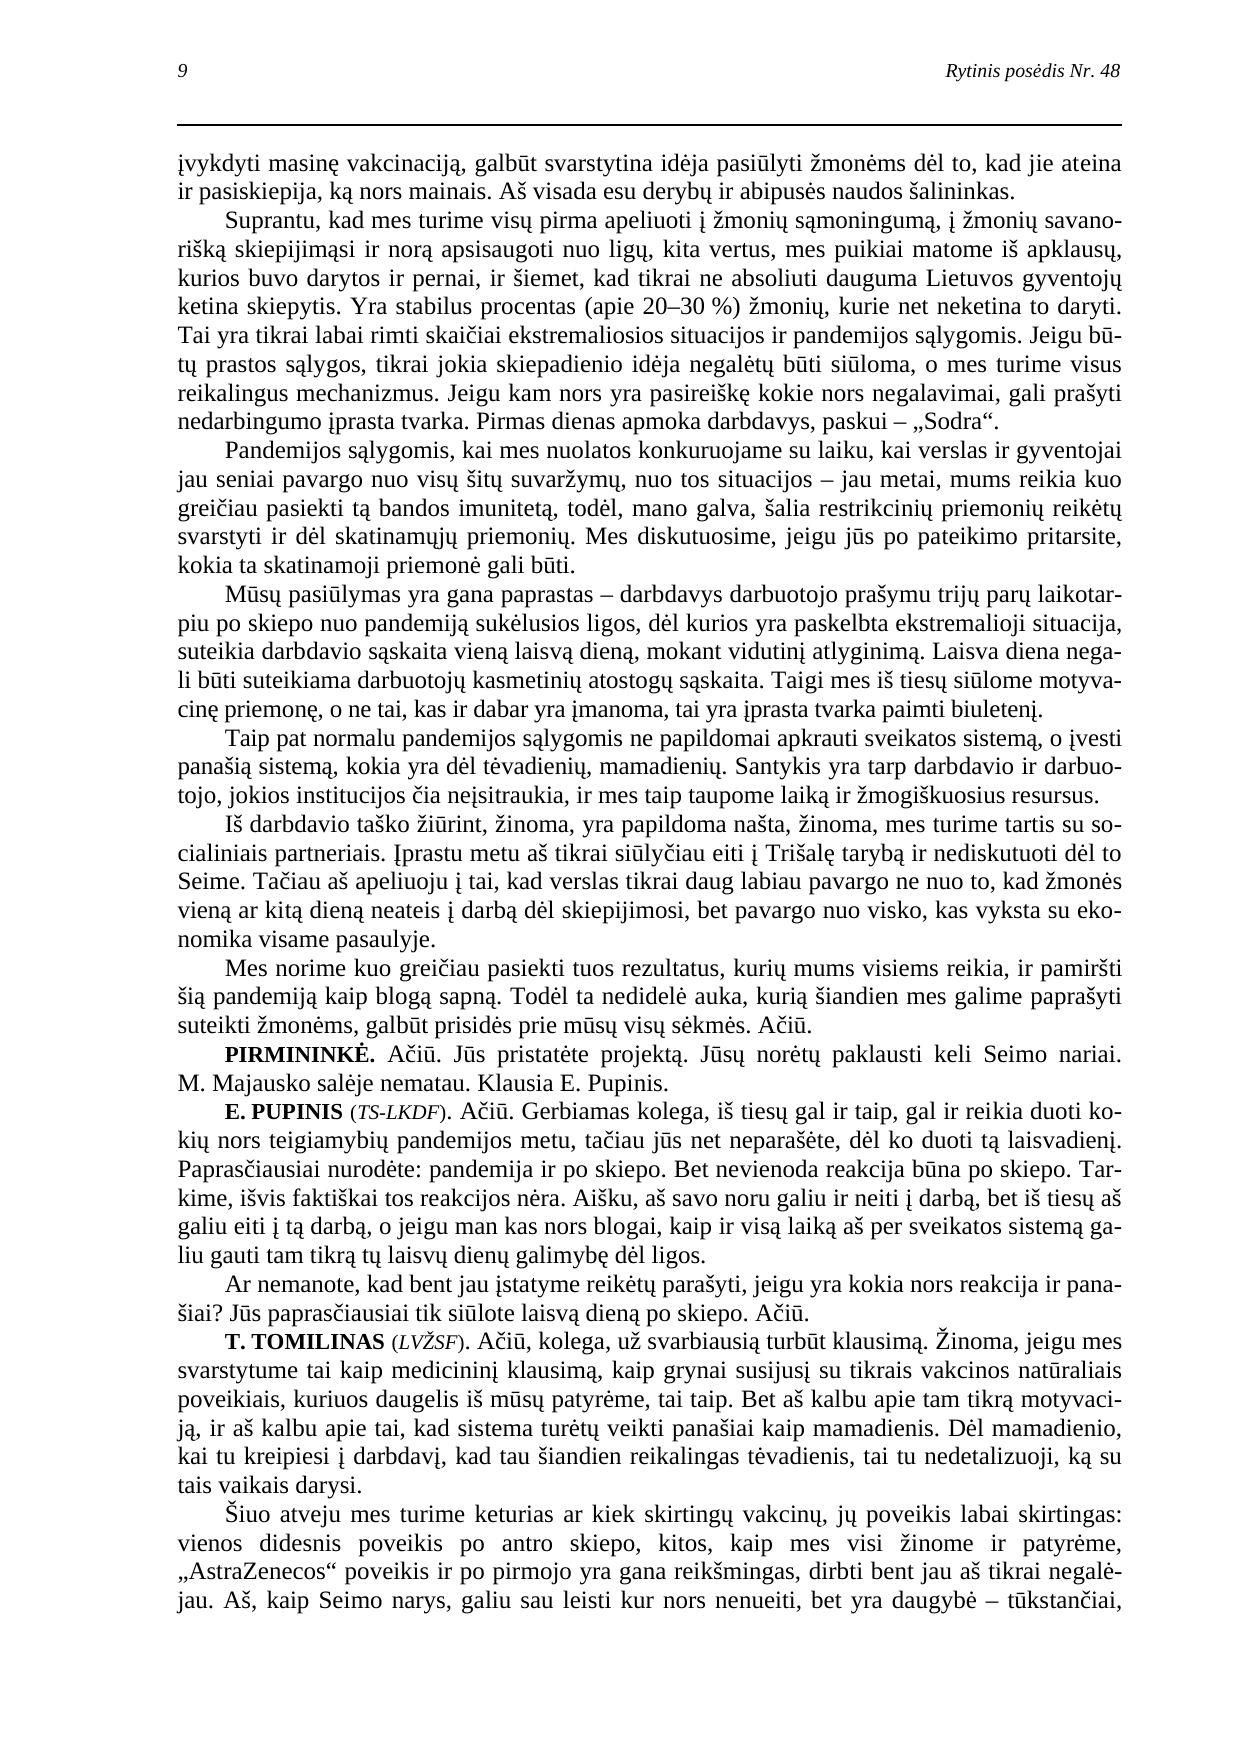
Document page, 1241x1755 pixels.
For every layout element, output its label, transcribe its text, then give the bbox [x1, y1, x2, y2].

text Ar ne­ma­no­te, kad bent jau įsta­ty­me rei­kė­tų pa­ra­šy­ti, jei­gu yra ko­kia nors re­ak­ci­ja ir pa­na­šiai? Jūs pa­pras­čiau­siai tik siū­lo­te lais­vą die­ną po skie­po. Ačiū. [177, 1269, 1122, 1326]
text Iš darb­da­vio taš­ko žiū­rint, ži­no­ma, yra pa­pil­do­ma naš­ta, ži­no­ma, mes tu­ri­me tar­tis su so­cia­li­niais part­ne­riais. Įpras­tu me­tu aš tik­rai siū­ly­čiau ei­ti į Tri­ša­lę ta­ry­bą ir ne­dis­ku­tuo­ti dėl to Sei­me. Ta­čiau aš ape­liuo­ju į tai, kad ver­slas tik­rai daug la­biau pa­var­go ne nuo to, kad žmo­nės vie­ną ar ki­tą die­ną ne­at­eis į dar­bą dėl skie­pi­ji­mo­si, bet pa­var­go nuo vis­ko, kas vyks­ta su eko­no­mi­ka vi­sa­me pa­sau­ly­je. [177, 809, 1122, 953]
text Taip pat nor­ma­lu pan­de­mi­jos są­ly­go­mis ne pa­pil­do­mai ap­krau­ti svei­ka­tos sis­te­mą, o įve­s­ti pa­na­šią sis­te­mą, ko­kia yra dėl tė­va­die­nių, ma­ma­die­nių. San­ty­kis yra tarp darb­da­vio ir dar­buo­to­jo, jo­kios ins­ti­tu­ci­jos čia ne­įsi­trau­kia, ir mes taip tau­po­me lai­ką ir žmo­giš­kuo­sius re­sur­sus. [177, 723, 1122, 809]
text įvyk­dy­ti ma­si­nę vak­ci­na­ci­ją, gal­būt svars­ty­ti­na idė­ja pa­siū­ly­ti žmo­nėms dėl to, kad jie at­ei­na ir pa­si­skie­pi­ja, ką nors mai­nais. Aš vi­sa­da esu de­ry­bų ir abi­pu­sės nau­dos ša­li­nin­kas. [177, 148, 1122, 205]
text Su­pran­tu, kad mes tu­ri­me vi­sų pir­ma ape­liuo­ti į žmo­nių są­mo­nin­gu­mą, į žmo­nių sa­va­no­riš­ką skie­pi­ji­mą­si ir no­rą ap­si­sau­go­ti nuo li­gų, ki­ta ver­tus, mes pui­kiai ma­to­me iš ap­klau­sų, ku­rios bu­vo da­ry­tos ir per­nai, ir šie­met, kad tik­rai ne ab­so­liu­ti dau­gu­ma Lie­tu­vos gy­ven­to­jų ke­ti­na skie­py­tis. Yra sta­bi­lus pro­cen­tas (apie 20–30 %) žmo­nių, ku­rie net ne­ke­ti­na to da­ry­ti. Tai yra tik­rai la­bai rim­ti skai­čiai eks­tre­ma­lio­sios si­tu­a­ci­jos ir pan­de­mi­jos są­ly­go­mis. Jei­gu bū­tų pras­tos są­ly­gos, tik­rai jo­kia skie­pa­die­nio idė­ja ne­ga­lė­tų bū­ti siū­lo­ma, o mes tu­ri­me vi­sus rei­ka­lin­gus me­cha­niz­mus. Jei­gu kam nors yra pa­si­reiš­kę ko­kie nors ne­ga­la­vi­mai, ga­li pra­šy­ti ne­dar­bin­gu­mo įpras­ta tvar­ka. Pir­mas die­nas ap­mo­ka darb­da­vys, pas­kui – „Sod­ra“. [177, 205, 1122, 435]
text E. PUPINIS (TS-LKDF). Ačiū. Ger­bia­mas ko­le­ga, iš tie­sų gal ir taip, gal ir rei­kia duo­ti ko­kių nors tei­gia­my­bių pan­de­mi­jos me­tu, ta­čiau jūs net ne­pa­ra­šė­te, dėl ko duo­ti tą lais­va­die­nį. Pa­pras­čiau­siai nu­ro­dė­te: pan­de­mi­ja ir po skie­po. Bet ne­vie­no­da re­ak­ci­ja bū­na po skie­po. Tar­ki­me, iš­vis fak­tiš­kai tos re­ak­ci­jos nė­ra. Aiš­ku, aš sa­vo no­ru ga­liu ir nei­ti į dar­bą, bet iš tie­sų aš ga­liu ei­ti į tą dar­bą, o jei­gu man kas nors blo­gai, kaip ir vi­są lai­ką aš per svei­ka­tos sis­te­mą ga­liu gau­ti tam tik­rą tų lais­vų die­nų ga­li­my­bę dėl li­gos. [177, 1096, 1122, 1269]
text Mes no­ri­me kuo grei­čiau pa­siek­ti tuos re­zul­ta­tus, ku­rių mums vi­siems rei­kia, ir pa­mirš­ti šią pan­de­mi­ją kaip blo­gą sap­ną. To­dėl ta ne­di­de­lė au­ka, ku­rią šian­dien mes ga­li­me pa­pra­šy­ti su­teik­ti žmo­nėms, gal­būt pri­si­dės prie mū­sų vi­sų sėk­mės. Ačiū. [177, 953, 1122, 1039]
text PIRMININKĖ. Ačiū. Jūs pri­sta­tė­te pro­jek­tą. Jū­sų no­rė­tų pa­klaus­ti ke­li Sei­mo na­riai. M. Ma­jaus­ko sa­lė­je ne­ma­tau. Klau­sia E. Pu­pi­nis. [177, 1039, 1122, 1096]
text Šiuo at­ve­ju mes tu­ri­me ke­tu­rias ar kiek skir­tin­gų vak­ci­nų, jų po­vei­kis la­bai skir­tin­gas: vie­nos di­des­nis po­vei­kis po an­tro skie­po, ki­tos, kaip mes vi­si ži­no­me ir pa­ty­rė­me, „AstraZenecos“ po­vei­kis ir po pir­mo­jo yra ga­na reikš­min­gas, dirb­ti bent jau aš tik­rai ne­ga­lė­jau. Aš, kaip Sei­mo na­rys, ga­liu sau leis­ti kur nors ne­nu­ei­ti, bet yra dau­gy­bė – tūks­tan­čiai, [177, 1499, 1122, 1614]
text Pan­de­mi­jos są­ly­go­mis, kai mes nuo­la­tos kon­ku­ruo­ja­me su lai­ku, kai ver­slas ir gy­ven­to­jai jau se­niai pa­var­go nuo vi­sų ši­tų su­var­žy­mų, nuo tos si­tu­a­ci­jos – jau me­tai, mums rei­kia kuo grei­čiau pa­siek­ti tą ban­dos imu­ni­te­tą, to­dėl, ma­no gal­va, ša­lia re­strik­ci­nių prie­mo­nių rei­kė­tų svars­ty­ti ir dėl ska­ti­na­mų­jų prie­mo­nių. Mes dis­ku­tuo­si­me, jei­gu jūs po pa­tei­ki­mo pri­tar­si­te, ko­kia ta ska­ti­na­mo­ji prie­mo­nė ga­li bū­ti. [177, 435, 1122, 579]
text Mū­sų pa­siū­ly­mas yra ga­na pa­pras­tas – darb­da­vys dar­buo­to­jo pra­šy­mu tri­jų pa­rų lai­ko­tar­piu po skie­po nuo pan­de­mi­ją su­kė­lu­sios li­gos, dėl ku­rios yra pa­skelb­ta eks­tre­ma­lio­ji si­tu­a­ci­ja, su­tei­kia darb­da­vio są­skai­ta vie­ną lais­vą die­ną, mo­kant vi­du­ti­nį at­ly­gi­ni­mą. Lais­va die­na ne­ga­li bū­ti su­tei­kia­ma dar­buo­to­jų kas­me­ti­nių atos­to­gų są­skai­ta. Tai­gi mes iš tie­sų siū­lo­me mo­ty­va­ci­nę prie­mo­nę, o ne tai, kas ir da­bar yra įma­no­ma, tai yra įpras­ta tvar­ka pa­im­ti biu­le­te­nį. [177, 579, 1122, 723]
text T. TOMILINAS (LVŽSF). Ačiū, ko­le­ga, už svar­biau­sią tur­būt klau­si­mą. Ži­no­ma, jei­gu mes svars­ty­tu­me tai kaip me­di­ci­ni­nį klau­si­mą, kaip gry­nai su­si­ju­sį su tik­rais vak­ci­nos na­tū­ra­liais po­vei­kiais, ku­riuos dau­ge­lis iš mū­sų pa­ty­rė­me, tai taip. Bet aš kal­bu apie tam tik­rą mo­ty­va­ci­ją, ir aš kal­bu apie tai, kad sis­te­ma tu­rė­tų veik­ti pa­na­šiai kaip ma­ma­die­nis. Dėl ma­ma­die­nio, kai tu krei­pie­si į darb­da­vį, kad tau šian­dien rei­ka­lin­gas tė­va­die­nis, tai tu ne­de­ta­li­zuo­ji, ką su tais vai­kais da­ry­si. [177, 1326, 1122, 1499]
